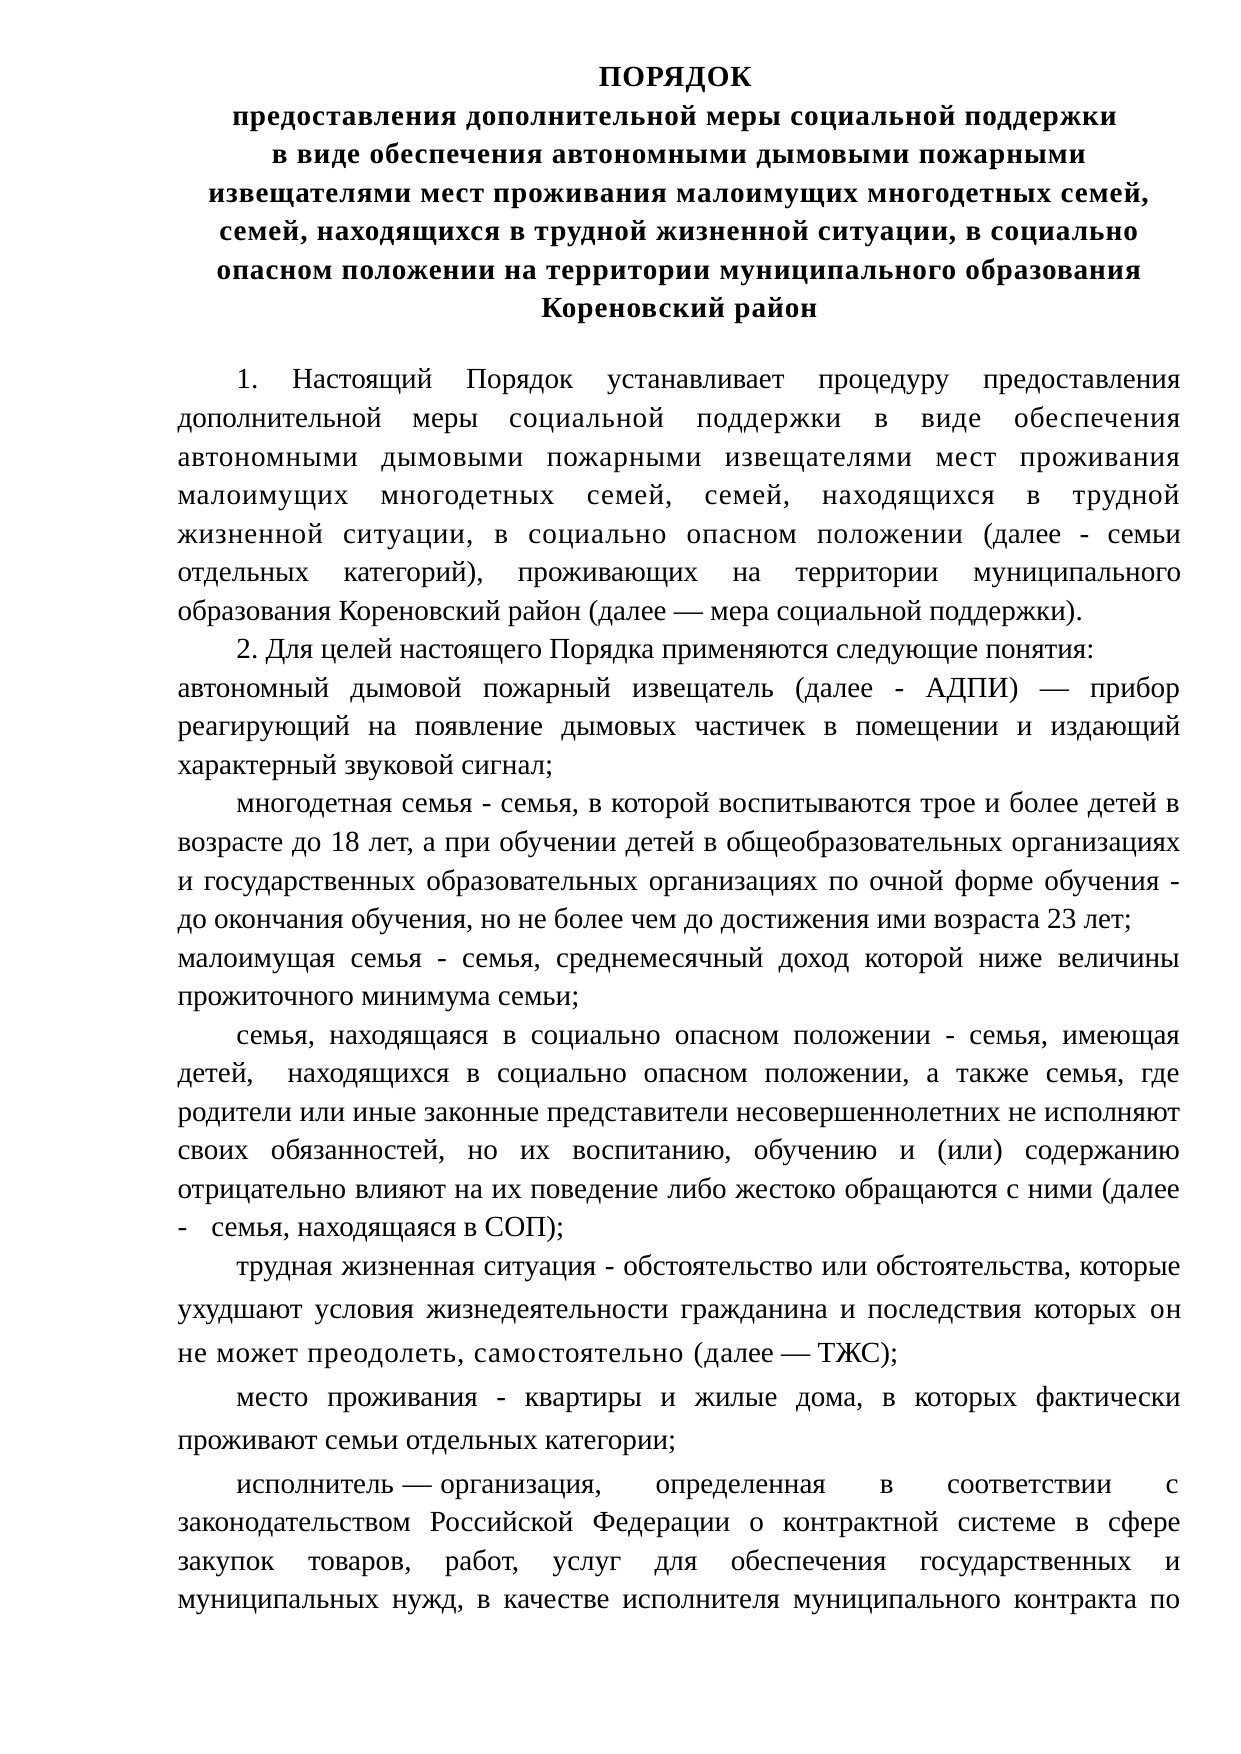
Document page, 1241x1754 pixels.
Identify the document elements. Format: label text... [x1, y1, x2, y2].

text место проживания - квартиры и жилые дома, в которых фактически проживают семьи отдельных категории; [177, 1379, 1181, 1466]
text трудная жизненная ситуация - обстоятельство или обстоятельства, которые ухудшают условия жизнедеятельности гражданина и последствия которых он не может преодолеть, самостоятельно (далее — ТЖС); [177, 1248, 1181, 1379]
text многодетная семья - семья, в которой воспитываются трое и более детей в возрасте до 18 лет, а при обучении детей в общеобразовательных организациях и государственных образовательных организациях по очной форме обучения -до окончания обучения, но не более чем до достижения ими возраста 23 лет; [177, 786, 1181, 935]
text 1. Настоящий Порядок устанавливает процедуру предоставления дополнительной меры социальной поддержки в виде обеспечения автономными дымовыми пожарными извещателями мест проживания малоимущих многодетных семей, семей, находящихся в трудной жизненной ситуации, в социально опасном положении (далее - семьи отдельных категорий), проживающих на территории муниципального образования Кореновский район (далее — мера социальной поддержки). [177, 362, 1181, 626]
text 2. Для целей настоящего Порядка применяются следующие понятия: [177, 631, 1181, 665]
text исполнитель — организация, определенная в соответствии с законодательством Российской Федерации о контрактной системе в сфере закупок товаров, работ, услуг для обеспечения государственных и муниципальных нужд, в качестве исполнителя муниципального контракта по [177, 1466, 1181, 1615]
text предоставления дополнительной меры социальной поддержки [177, 98, 1181, 131]
text семья, находящаяся в социально опасном положении - семья, имеющая детей, находящихся в социально опасном положении, а также семья, где родители или иные законные представители несовершеннолетних не исполняют своих обязанностей, но их воспитанию, обучению и (или) содержанию отрицательно влияют на их поведение либо жестоко обращаются с ними (далее - семья, находящаяся в СОП); [177, 1017, 1181, 1243]
text автономный дымовой пожарный извещатель (далее - АДПИ) — прибор реагирующий на появление дымовых частичек в помещении и издающий характерный звуковой сигнал; [177, 670, 1181, 781]
text ПОРЯДОК [177, 59, 1181, 93]
text малоимущая семья - семья, среднемесячный доход которой ниже величины прожиточного минимума семьи; [177, 940, 1181, 1012]
text в виде обеспечения автономными дымовыми пожарными извещателями мест проживания малоимущих многодетных семей, семей, находящихся в трудной жизненной ситуации, в социально опасном положении на территории муниципального образования Кореновский район [177, 136, 1181, 324]
